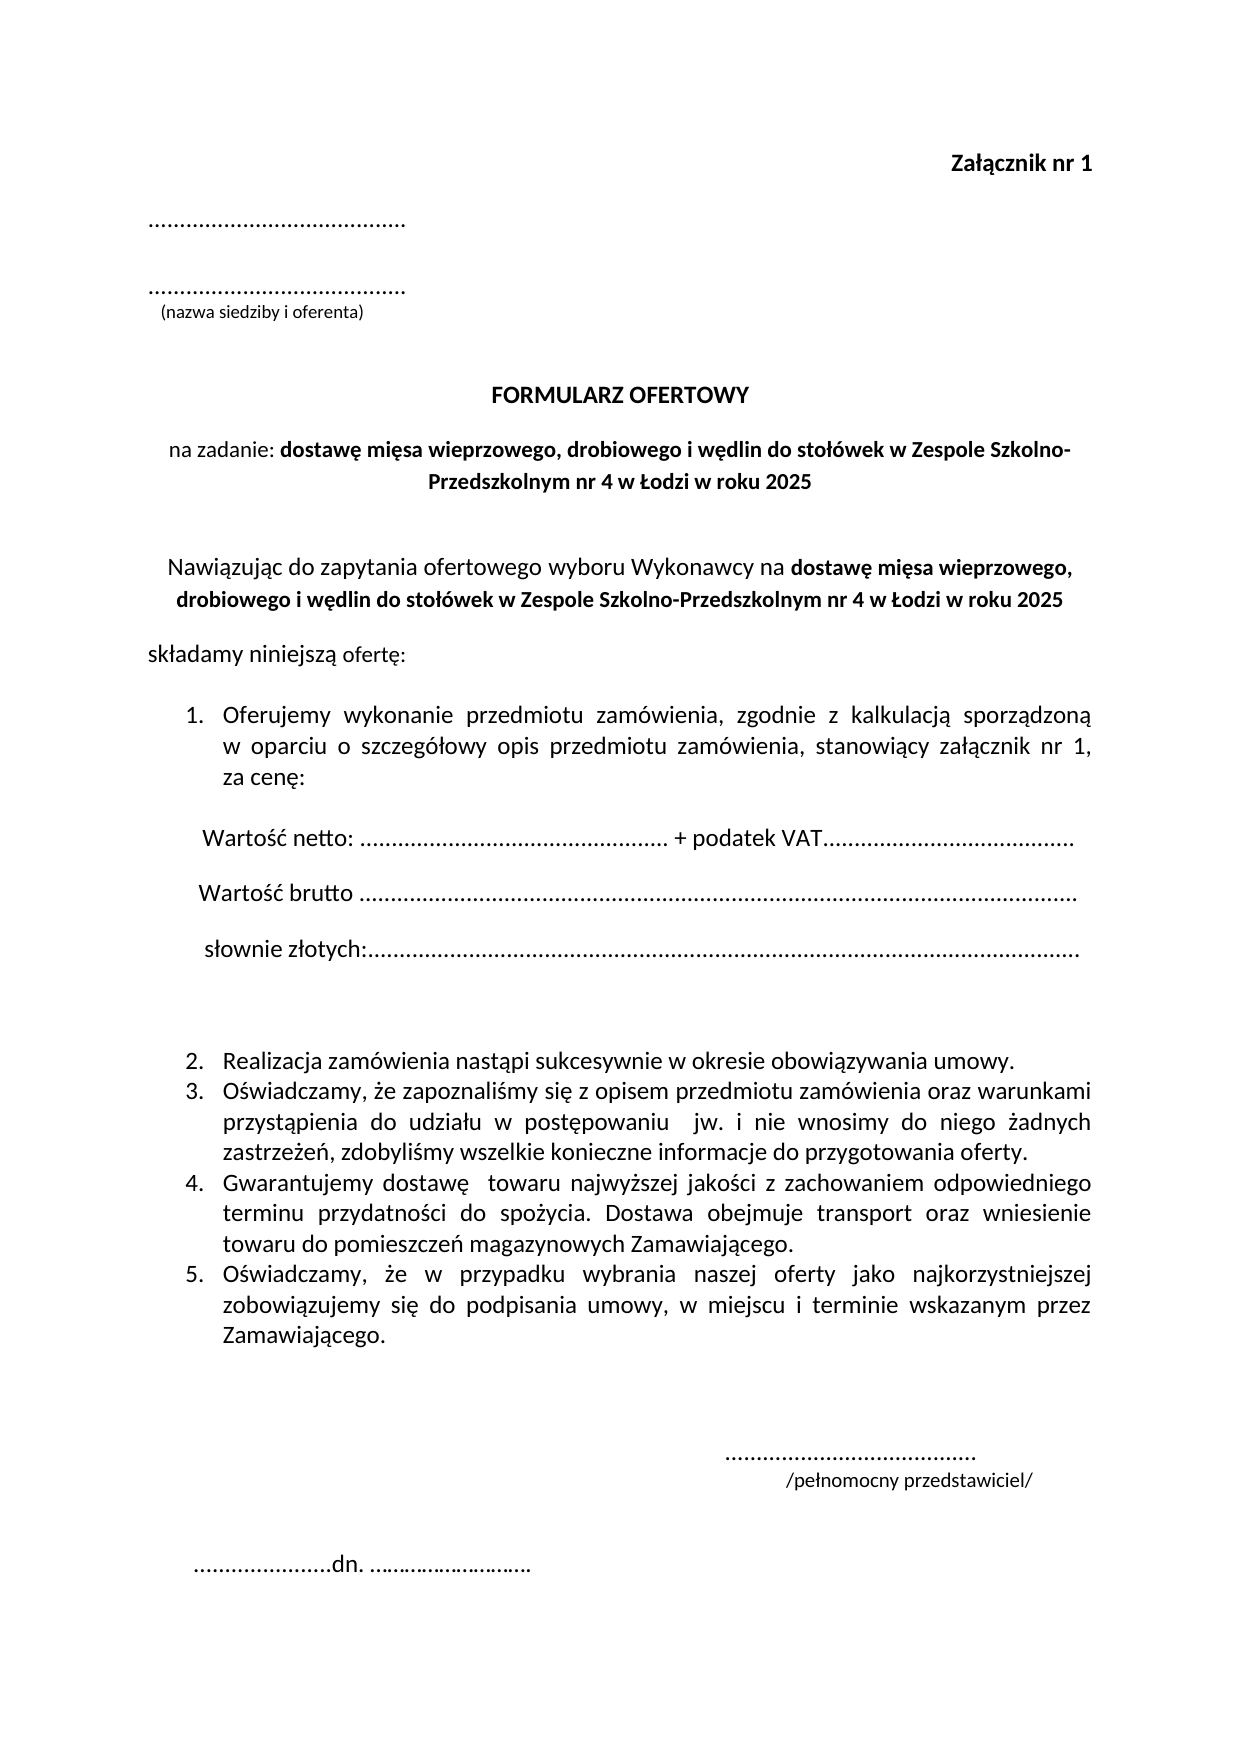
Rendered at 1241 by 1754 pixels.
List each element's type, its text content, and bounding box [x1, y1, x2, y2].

text składamy niniejszą ofertę: [148, 638, 1093, 669]
text ......................................... [148, 203, 1093, 234]
text /pełnomocny przedstawiciel/ [148, 1467, 1093, 1492]
list Realizacja zamówienia nastąpi sukcesywnie w okresie obowiązywania umowy. [185, 1045, 1093, 1076]
list Oświadczamy, że zapoznaliśmy się z opisem przedmiotu zamówienia oraz warunkami przystąpienia do udziału w postępowaniu jw. i nie wnosimy do niego żadnych zastrzeżeń, zdobyliśmy wszelkie konieczne informacje do przygotowania oferty. [185, 1076, 1093, 1167]
text FORMULARZ OFERTOWY [148, 379, 1093, 410]
list Gwarantujemy dostawę towaru najwyższej jakości z zachowaniem odpowiedniego terminu przydatności do spożycia. Dostawa obejmuje transport oraz wniesienie towaru do pomieszczeń magazynowych Zamawiającego. [185, 1167, 1093, 1259]
text Wartość brutto .................................................................................................................. [148, 877, 1093, 908]
text Wartość netto: ................................................. + podatek VAT........................................ [185, 822, 1093, 852]
text ......................dn. ………………………. [148, 1548, 1093, 1579]
text (nazwa siedziby i oferenta) [148, 301, 1093, 323]
list Oświadczamy, że w przypadku wybrania naszej oferty jako najkorzystniejszej zobowiązujemy się do podpisania umowy, w miejscu i terminie wskazanym przez Zamawiającego. [185, 1259, 1093, 1350]
text na zadanie: dostawę mięsa wieprzowego, drobiowego i wędlin do stołówek w Zespole Szkolno-Przedszkolnym nr 4 w Łodzi w roku 2025 [148, 435, 1093, 495]
text Załącznik nr 1 [148, 148, 1093, 178]
text ......................................... [148, 270, 1093, 301]
list Oferujemy wykonanie przedmiotu zamówienia, zgodnie z kalkulacją sporządzoną w oparciu o szczegółowy opis przedmiotu zamówienia, stanowiący załącznik nr 1, za cenę: [185, 699, 1093, 791]
text słownie złotych:................................................................................................................. [148, 933, 1093, 964]
text ........................................ [148, 1437, 1093, 1467]
text Nawiązując do zapytania ofertowego wyboru Wykonawcy na dostawę mięsa wieprzowego, drobiowego i wędlin do stołówek w Zespole Szkolno-Przedszkolnym nr 4 w Łodzi w roku 2025 [148, 551, 1093, 613]
